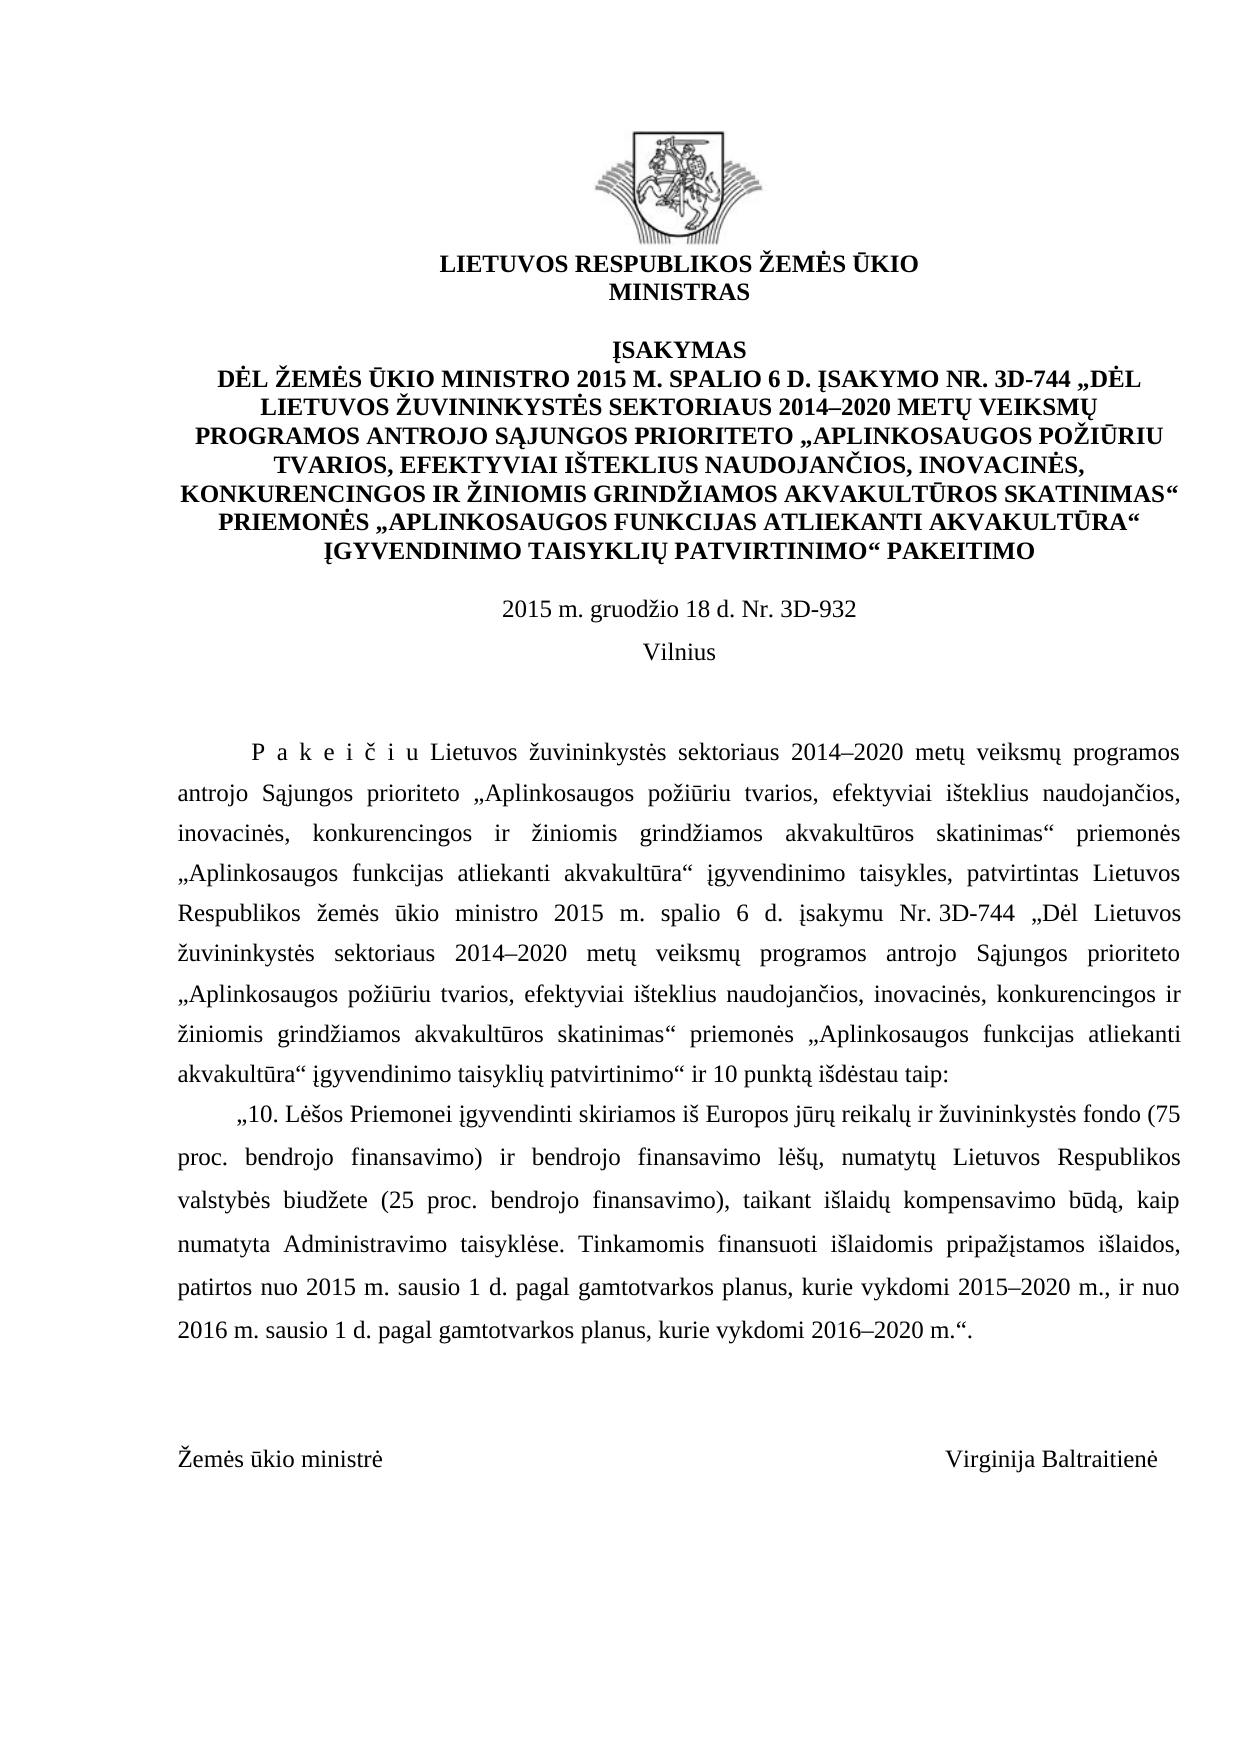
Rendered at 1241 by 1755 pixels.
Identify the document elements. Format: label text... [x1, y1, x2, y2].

text P a k e i č i u Lietuvos žuvininkystės sektoriaus 2014–2020 metų veiksmų programos antrojo Sąjungos prioriteto „Aplinkosaugos požiūriu tvarios, efektyviai išteklius naudojančios, inovacinės, konkurencingos ir žiniomis grindžiamos akvakultūros skatinimas“ priemonės „Aplinkosaugos funkcijas atliekanti akvakultūra“ įgyvendinimo taisykles, patvirtintas Lietuvos Respublikos žemės ūkio ministro 2015 m. spalio 6 d. įsakymu Nr. 3D-744 „Dėl Lietuvos žuvininkystės sektoriaus 2014–2020 metų veiksmų programos antrojo Sąjungos prioriteto „Aplinkosaugos požiūriu tvarios, efektyviai išteklius naudojančios, inovacinės, konkurencingos ir žiniomis grindžiamos akvakultūros skatinimas“ priemonės „Aplinkosaugos funkcijas atliekanti akvakultūra“ įgyvendinimo taisyklių patvirtinimo“ ir 10 punktą išdėstau taip: [177, 737, 1181, 1088]
text LIETUVOS RESPUBLIKOS ŽEMĖS ŪKIO [177, 249, 1181, 277]
text ĮSAKYMAS [177, 335, 1181, 364]
text „10. Lėšos Priemonei įgyvendinti skiriamos iš Europos jūrų reikalų ir žuvininkystės fondo (75 proc. bendrojo finansavimo) ir bendrojo finansavimo lėšų, numatytų Lietuvos Respublikos valstybės biudžete (25 proc. bendrojo finansavimo), taikant išlaidų kompensavimo būdą, kaip numatyta Administravimo taisyklėse. Tinkamomis finansuoti išlaidomis pripažįstamos išlaidos, patirtos nuo 2015 m. sausio 1 d. pagal gamtotvarkos planus, kurie vykdomi 2015–2020 m., ir nuo 2016 m. sausio 1 d. pagal gamtotvarkos planus, kurie vykdomi 2016–2020 m.“. [177, 1099, 1181, 1344]
text 2015 m. gruodžio 18 d. Nr. 3D-932 [177, 594, 1181, 622]
text Vilnius [177, 637, 1181, 666]
text DĖL ŽEMĖS ŪKIO MINISTRO 2015 M. SPALIO 6 D. ĮSAKYMO NR. 3D-744 „DĖL LIETUVOS ŽUVININKYSTĖS SEKTORIAUS 2014–2020 METŲ VEIKSMŲ PROGRAMOS ANTROJO SĄJUNGOS PRIORITETO „APLINKOSAUGOS POŽIŪRIU TVARIOS, EFEKTYVIAI IŠTEKLIUS NAUDOJANČIOS, INOVACINĖS, KONKURENCINGOS IR ŽINIOMIS GRINDŽIAMOS AKVAKULTŪROS SKATINIMAS“ PRIEMONĖS „APLINKOSAUGOS FUNKCIJAS ATLIEKANTI AKVAKULTŪRA“ ĮGYVENDINIMO TAISYKLIŲ PATVIRTINIMO“ PAKEITIMO [177, 364, 1181, 565]
text Žemės ūkio ministrė Virginija Baltraitienė [177, 1444, 1181, 1473]
text MINISTRAS [177, 277, 1181, 306]
